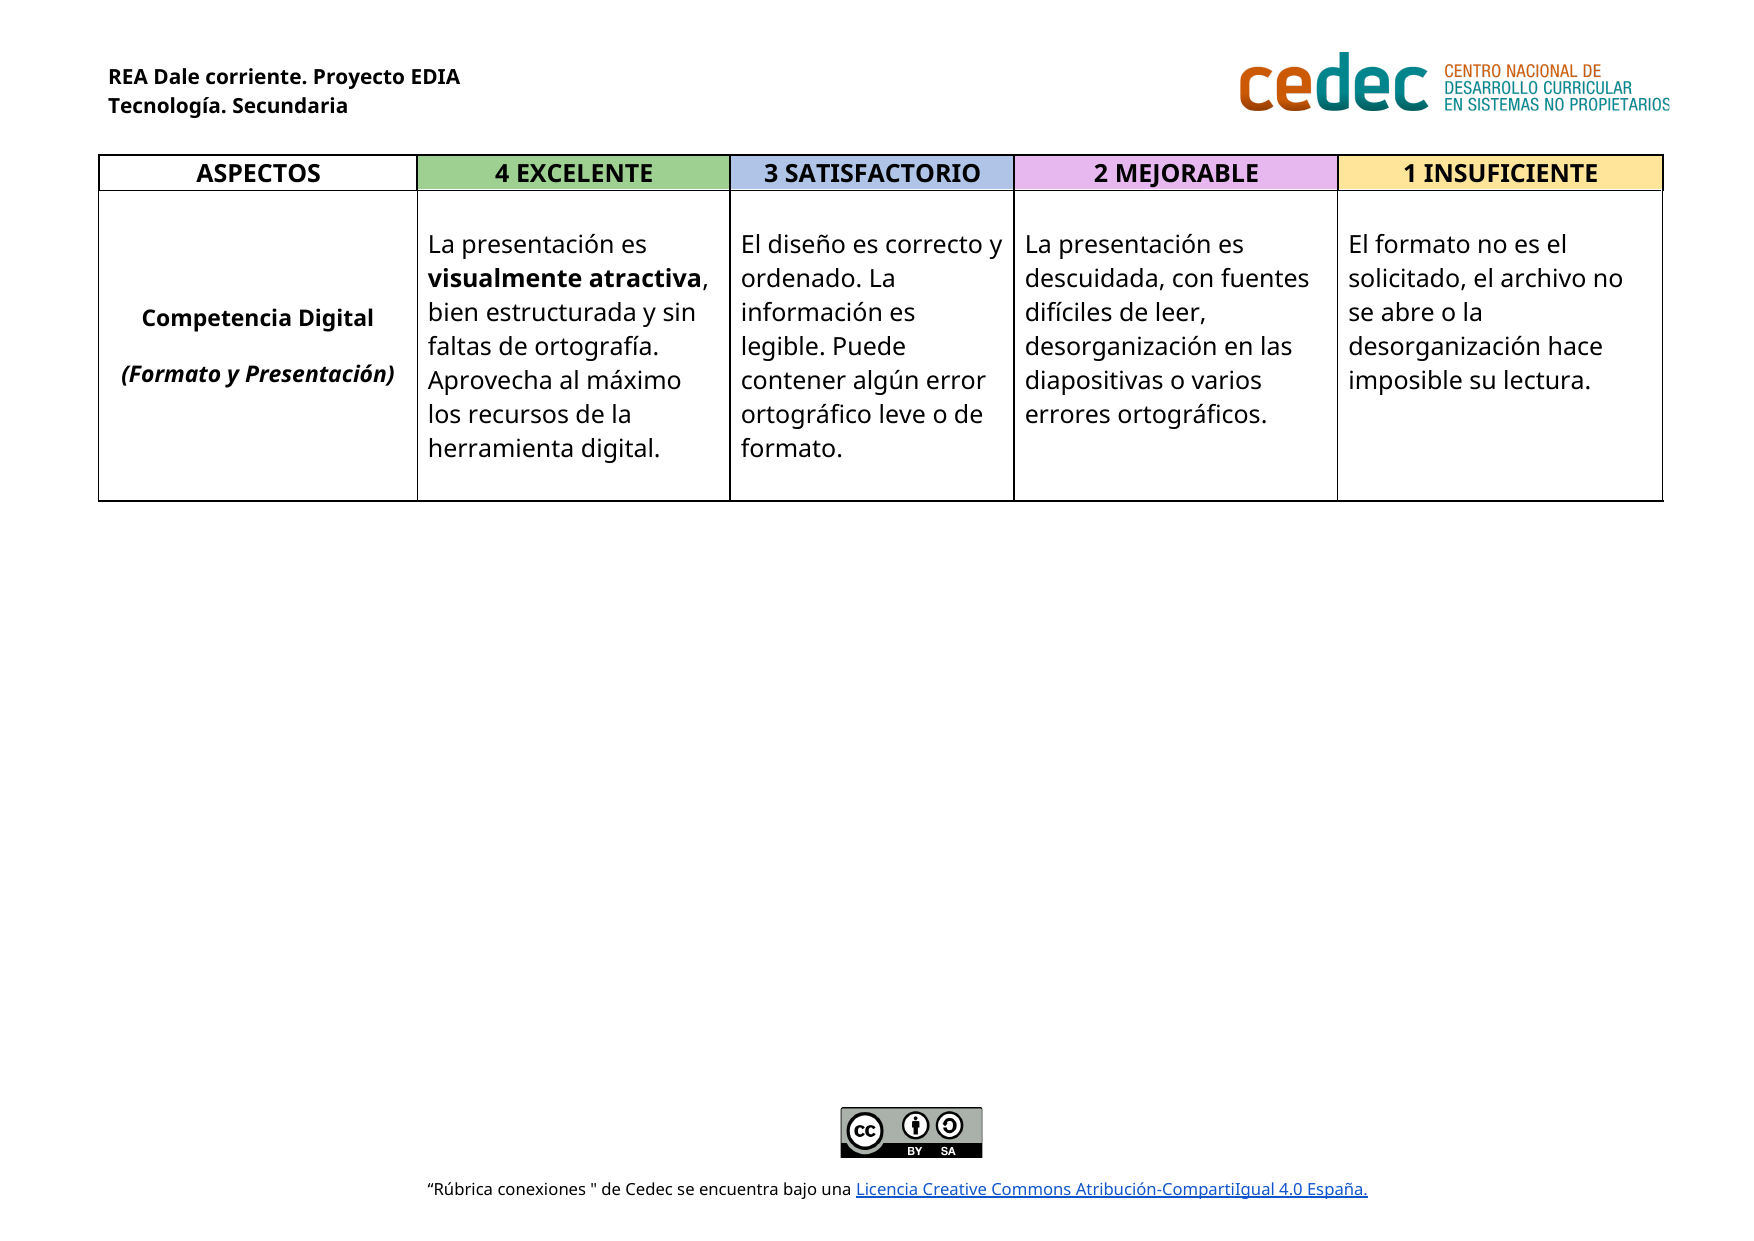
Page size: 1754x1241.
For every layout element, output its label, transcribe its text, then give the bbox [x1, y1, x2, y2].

table_header 1 INSUFICIENTE [1339, 156, 1662, 189]
table_cell El diseño es correcto y ordenado. La información es legible. Puede contener algún error ortográfico leve o de formato. [731, 191, 1013, 500]
table_cell El formato no es el solicitado, el archivo no se abre o la desorganización hace imposible su lectura. [1338, 190, 1662, 500]
table_header 3 SATISFACTORIO [731, 156, 1013, 189]
table_cell La presentación es visualmente atractiva, bien estructurada y sin faltas de ortografía. Aprovecha al máximo los recursos de la herramienta digital. [418, 191, 729, 500]
table_cell La presentación es descuidada, con fuentes difíciles de leer, desorganización en las diapositivas o varios errores ortográficos. [1015, 191, 1337, 500]
table_cell Competencia Digital (Formato y Presentación) [99, 191, 417, 500]
table_header 4 EXCELENTE [418, 156, 729, 189]
picture [1240, 52, 1670, 111]
table_header ASPECTOS [100, 156, 416, 189]
table_header 2 MEJORABLE [1015, 156, 1337, 189]
picture [840, 1107, 983, 1158]
